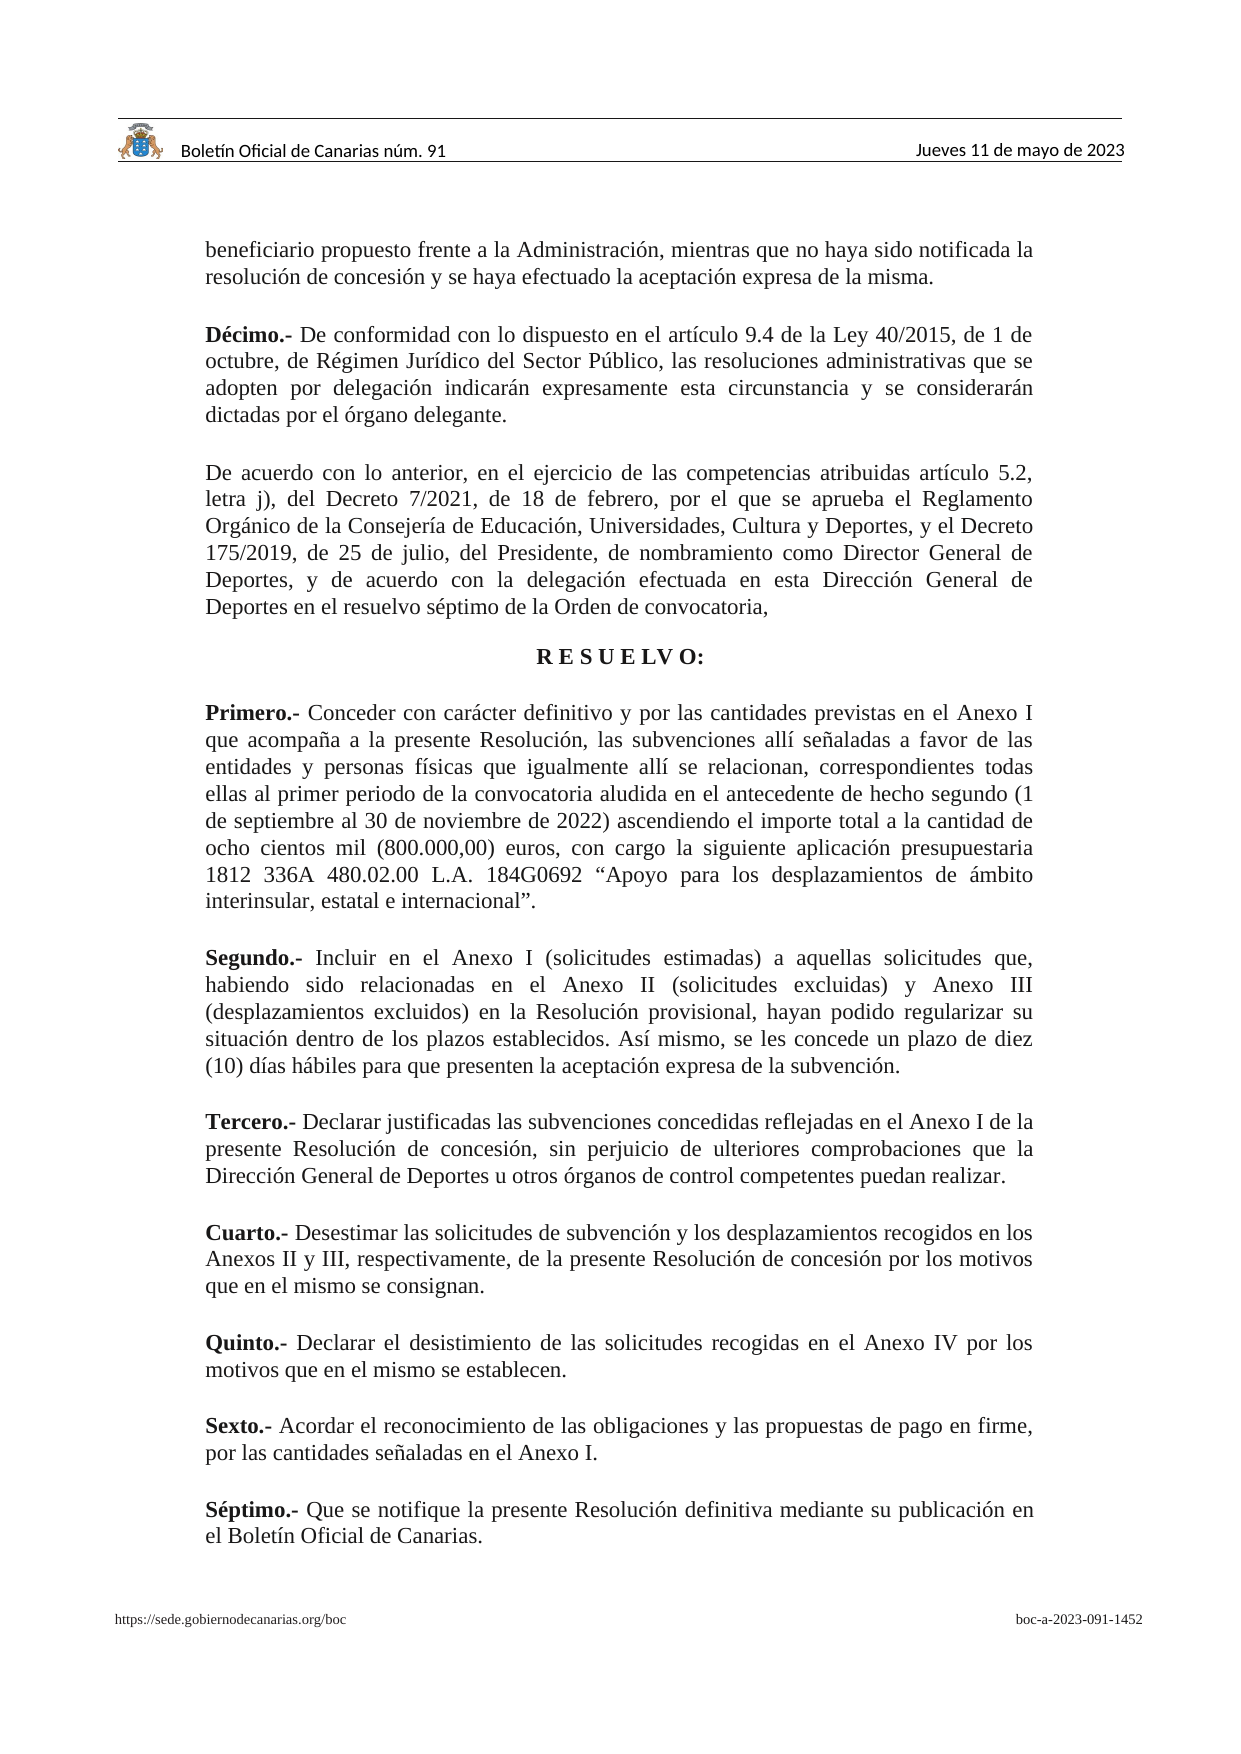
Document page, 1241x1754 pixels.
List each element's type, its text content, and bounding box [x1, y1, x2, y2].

text Primero.- Conceder con carácter definitivo y por las cantidades previstas en el Anexo I que acompaña a la presente Resolución, las subvenciones allí señaladas a favor de las entidades y personas físicas que igualmente allí se relacionan, correspondientes todas ellas al primer periodo de la convocatoria aludida en el antecedente de hecho segundo (1 de septiembre al 30 de noviembre de 2022) ascendiendo el importe total a la cantidad de ocho cientos mil (800.000,00) euros, con cargo la siguiente aplicación presupuestaria 1812 336A 480.02.00 L.A. 184G0692 “Apoyo para los desplazamientos de ámbito interinsular, estatal e internacional”. [205, 699, 1035, 914]
text Séptimo.- Que se notifique la presente Resolución definitiva mediante su publicación en el Boletín Oficial de Canarias. [205, 1496, 1035, 1549]
text Décimo.- De conformidad con lo dispuesto en el artículo 9.4 de la Ley 40/2015, de 1 de octubre, de Régimen Jurídico del Sector Público, las resoluciones administrativas que se adopten por delegación indicarán expresamente esta circunstancia y se considerarán dictadas por el órgano delegante. [205, 321, 1035, 428]
text De acuerdo con lo anterior, en el ejercicio de las competencias atribuidas artículo 5.2, letra j), del Decreto 7/2021, de 18 de febrero, por el que se aprueba el Reglamento Orgánico de la Consejería de Educación, Universidades, Cultura y Deportes, y el Decreto 175/2019, de 25 de julio, del Presidente, de nombramiento como Director General de Deportes, y de acuerdo con la delegación efectuada en esta Dirección General de Deportes en el resuelvo séptimo de la Orden de convocatoria, [205, 459, 1035, 619]
text Quinto.- Declarar el desistimiento de las solicitudes recogidas en el Anexo IV por los motivos que en el mismo se establecen. [205, 1329, 1035, 1382]
text beneficiario propuesto frente a la Administración, mientras que no haya sido notificada la resolución de concesión y se haya efectuado la aceptación expresa de la misma. [205, 236, 1035, 289]
text Segundo.- Incluir en el Anexo I (solicitudes estimadas) a aquellas solicitudes que, habiendo sido relacionadas en el Anexo II (solicitudes excluidas) y Anexo III (desplazamientos excluidos) en la Resolución provisional, hayan podido regularizar su situación dentro de los plazos establecidos. Así mismo, se les concede un plazo de diez (10) días hábiles para que presenten la aceptación expresa de la subvención. [205, 944, 1035, 1078]
text Sexto.- Acordar el reconocimiento de las obligaciones y las propuestas de pago en firme, por las cantidades señaladas en el Anexo I. [205, 1412, 1035, 1466]
text Cuarto.- Desestimar las solicitudes de subvención y los desplazamientos recogidos en los Anexos II y III, respectivamente, de la presente Resolución de concesión por los motivos que en el mismo se consignan. [205, 1218, 1035, 1299]
text Tercero.- Declarar justificadas las subvenciones concedidas reflejadas en el Anexo I de la presente Resolución de concesión, sin perjuicio de ulteriores comprobaciones que la Dirección General de Deportes u otros órganos de control competentes puedan realizar. [205, 1108, 1035, 1188]
text R E S U E LV O: [206, 643, 1035, 669]
